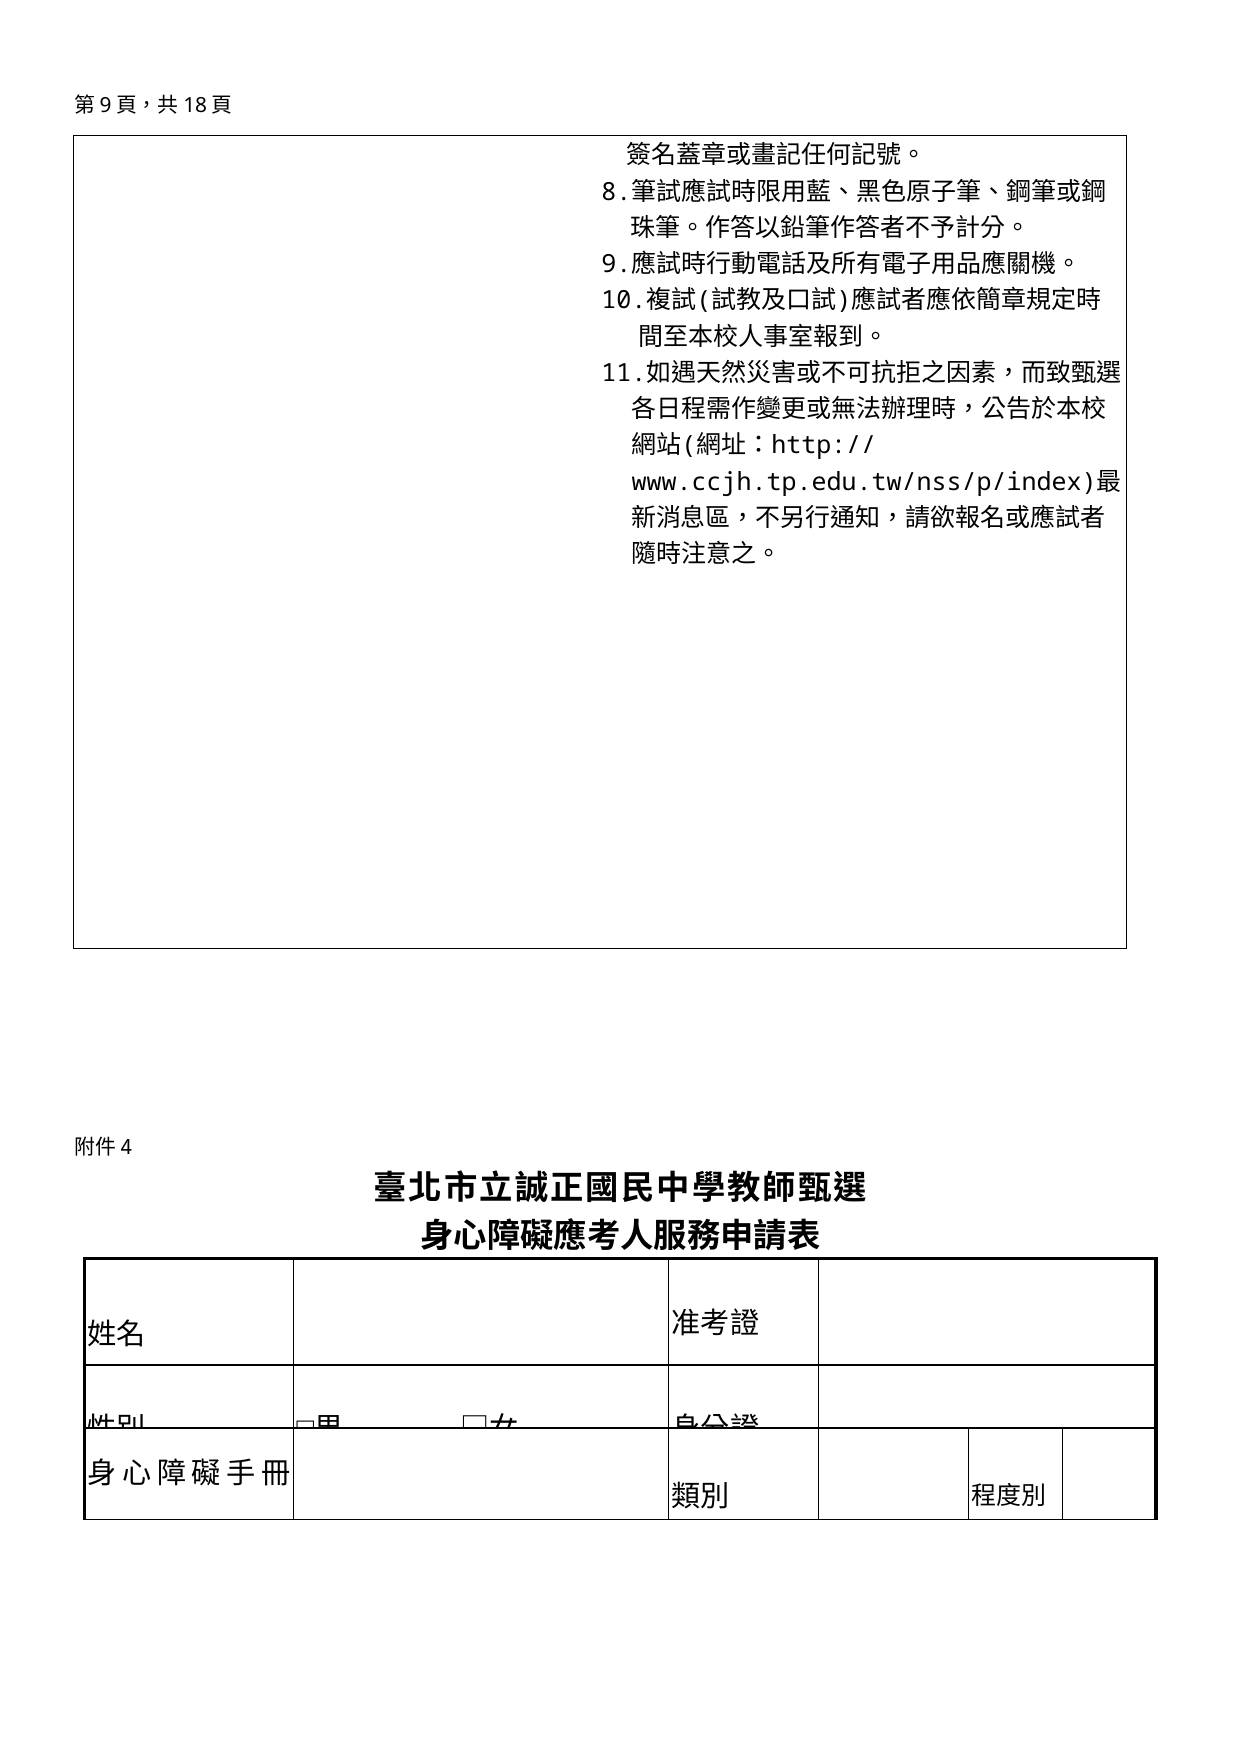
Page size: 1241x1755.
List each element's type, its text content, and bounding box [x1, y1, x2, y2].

table_cell [92, 260, 570, 322]
table_cell □男 □女 [294, 1366, 668, 1427]
table_cell [1063, 1429, 1154, 1518]
table_cell [92, 698, 223, 760]
table_cell [158, 823, 223, 885]
table_cell [423, 698, 570, 760]
table_cell [423, 385, 570, 510]
table_cell □男 □女 [464, 1416, 485, 1427]
text 身心障礙應考人服務申請表 [74, 1209, 1166, 1257]
table_cell [423, 323, 570, 385]
table_header [819, 1260, 1154, 1364]
table_cell 簽名蓋章或畫記任何記號。 8.筆試應試時限用藍、黑色原子筆、鋼筆或鋼珠筆。作答以鉛筆作答者不予計分。 9.應試時行動電話及所有電子用品應關機。 10.複試(試教及口試)應試者應依簡章規定時間至本校人事室報到。 11.如遇天然災害或不可抗拒之因素，而致甄選各日程需作變更或無法辦理時，公告於本校網站(網址：http://www.ccjh.tp.edu.tw/nss/p/index)最新消息區，不另行通知，請欲報名或應試者隨時注意之。 [598, 136, 1126, 947]
table_header [92, 198, 570, 260]
table_cell [92, 385, 158, 510]
table_cell [423, 760, 570, 885]
table_cell 類別 [669, 1429, 818, 1518]
table_cell [158, 760, 223, 822]
table_cell [819, 1429, 968, 1518]
table_cell [819, 1366, 1154, 1427]
table_cell [223, 823, 423, 885]
table_cell [223, 448, 423, 510]
table_cell [158, 385, 223, 447]
table_header 准考證 號碼 [669, 1260, 818, 1364]
table_cell [223, 698, 423, 760]
table_cell 身心障礙手冊字號 [86, 1429, 293, 1518]
table_cell 身分證 字號 [669, 1366, 818, 1427]
table_cell [92, 635, 570, 697]
table_cell 性別 [86, 1366, 293, 1427]
table_cell [92, 573, 570, 635]
table_cell [294, 1429, 668, 1518]
text 附件4 [74, 1130, 1166, 1160]
table_cell [158, 448, 223, 510]
table_cell [92, 510, 570, 572]
table_cell [92, 323, 223, 385]
table_cell [223, 323, 423, 385]
table_cell 程度別 [969, 1429, 1062, 1518]
table_cell [223, 760, 423, 822]
text 臺北市立誠正國民中學教師甄選 [74, 1160, 1166, 1209]
table_cell [92, 760, 158, 885]
table_header 姓名 [86, 1260, 293, 1364]
table_cell [74, 136, 598, 947]
table_header [294, 1260, 668, 1364]
table_cell [223, 385, 423, 447]
